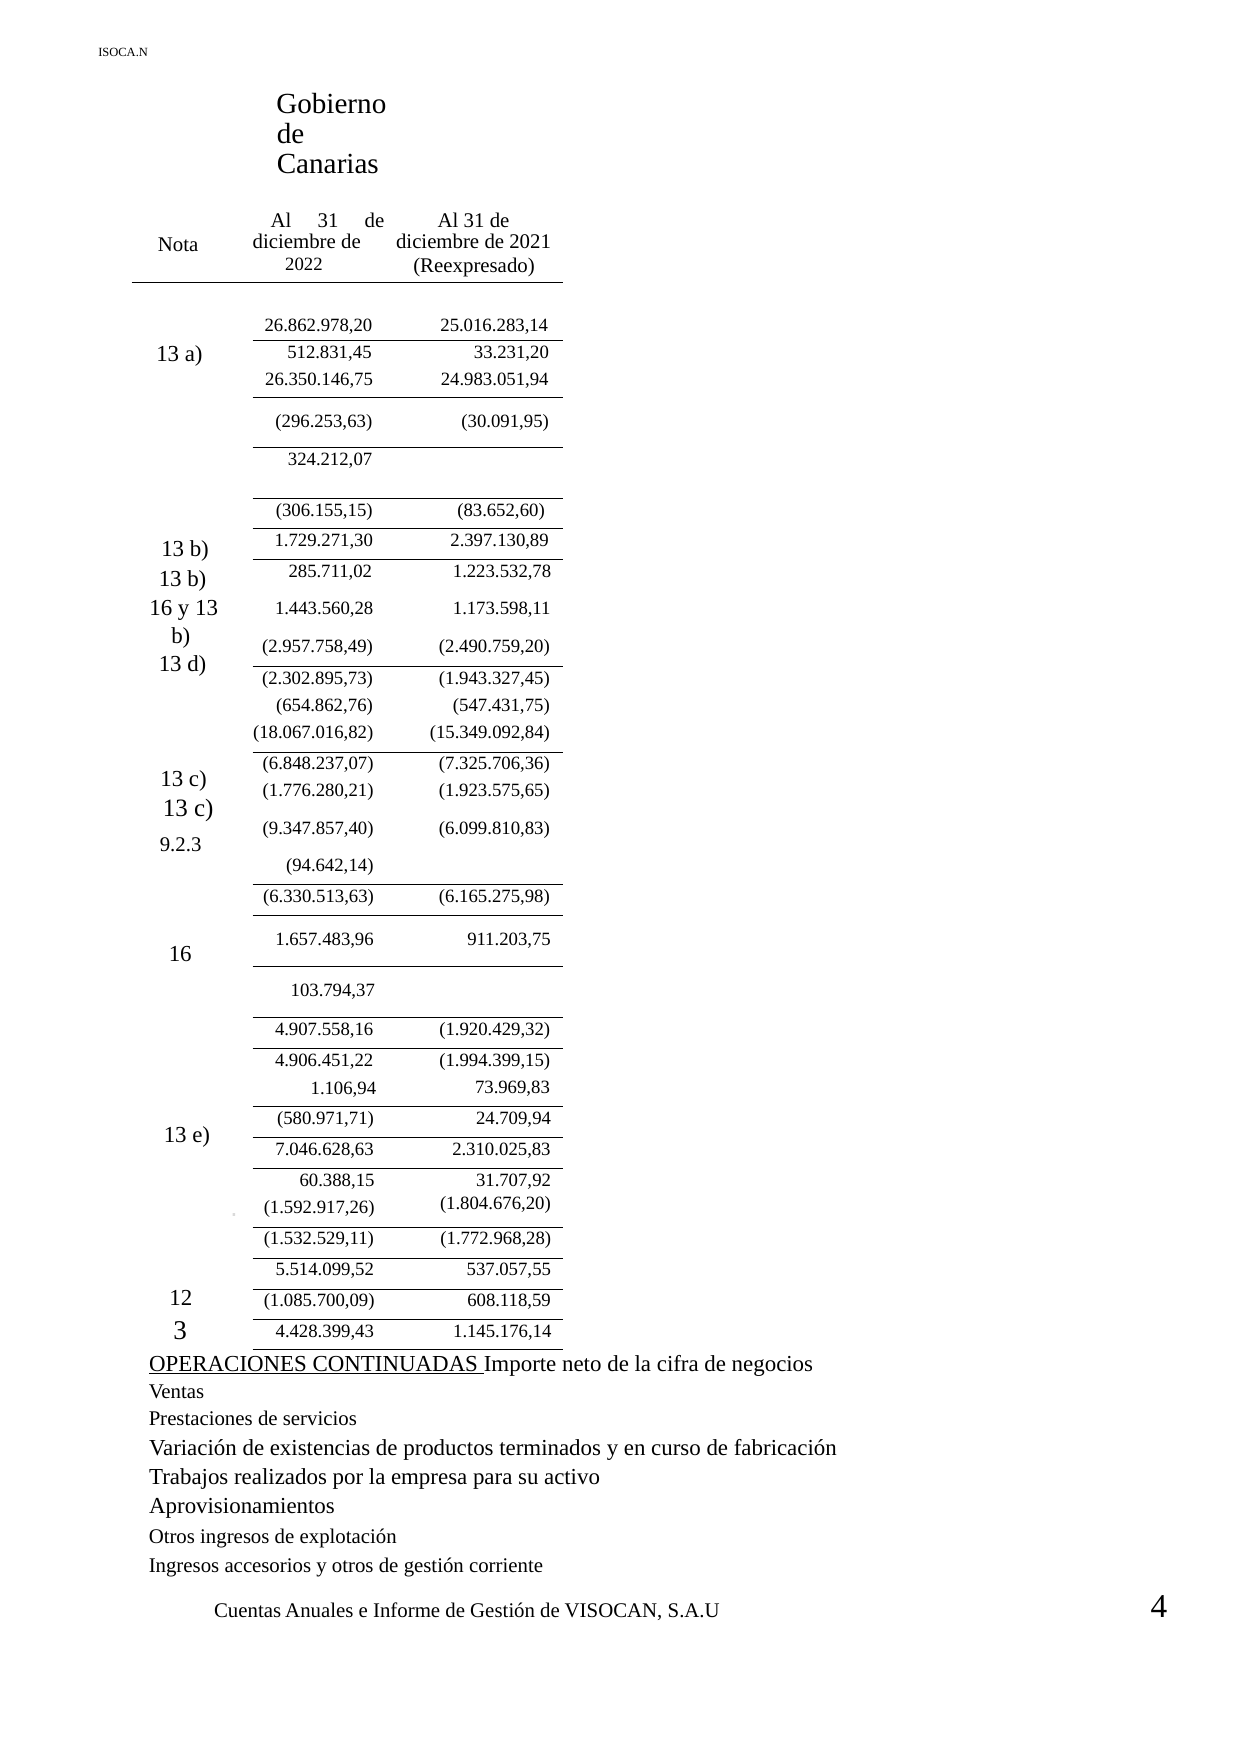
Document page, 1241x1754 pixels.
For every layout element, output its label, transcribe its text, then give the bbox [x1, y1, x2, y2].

table_cell 608.118,59 [396, 1290, 563, 1319]
table_cell 24.709,94 [396, 1107, 563, 1137]
table_cell [396, 967, 563, 1017]
table_header Nota [132, 210, 252, 282]
table_header Al 31 de diciembre de 2021 (Reexpresado) [396, 210, 563, 282]
table_cell 33.231,20 24.983.051,94 [396, 341, 563, 397]
table_cell (1.532.529,11) [253, 1228, 396, 1257]
text Ventas [148, 1379, 1126, 1403]
table_cell 324.212,07 [253, 448, 396, 498]
table_cell (1.772.968,28) [396, 1228, 563, 1257]
table_cell 4.428.399,43 [253, 1320, 396, 1349]
table_cell (296.253,63) [253, 398, 396, 447]
table_cell (2.302.895,73) (654.862,76) (18.067.016,82) [253, 667, 396, 751]
table_cell (1.943.327,45) (547.431,75) (15.349.092,84) [396, 667, 563, 751]
table_cell [396, 448, 563, 498]
text OPERACIONES CONTINUADAS Importe neto de la cifra de negocios [149, 1350, 1126, 1376]
table_cell 537.057,55 [396, 1259, 563, 1288]
table_cell 2.310.025,83 [396, 1138, 563, 1168]
table_cell 285.711,02 1.443.560,28 (2.957.758,49) [253, 560, 396, 666]
table_cell (83.652,60) [396, 499, 563, 528]
table_cell (6.848.237,07) (1.776.280,21) (9.347.857,40) (94.642,14) [253, 753, 396, 884]
table_cell (306.155,15) [253, 499, 396, 528]
table_cell (580.971,71) [253, 1107, 396, 1137]
table_cell (30.091,95) [396, 398, 563, 447]
table_cell 4.907.558,16 [253, 1018, 396, 1048]
table_cell (1.920.429,32) [396, 1018, 563, 1048]
text Variación de existencias de productos terminados y en curso de fabricación [149, 1434, 1126, 1460]
table_cell 1.223.532,78 1.173.598,11 (2.490.759,20) [396, 560, 563, 666]
text Otros ingresos de explotación [148, 1524, 1126, 1548]
table_cell 911.203,75 [396, 916, 563, 966]
table_cell (6.330.513,63) [253, 885, 396, 915]
text Trabajos realizados por la empresa para su activo [149, 1463, 1126, 1489]
table_cell 2.397.130,89 [396, 529, 563, 559]
table_cell 13 a) 13 b) 13 b) 16 y 13 b) 13 d) 13 c) 13 c) 9.2.3 16 13 e) 12 3 [132, 283, 252, 1349]
table_cell 31.707,92 (1.804.676,20) [396, 1169, 563, 1226]
table_cell (6.165.275,98) [396, 885, 563, 915]
text Prestaciones de servicios [148, 1405, 1126, 1429]
table_cell 512.831,45 26.350.146,75 [253, 341, 396, 397]
text Ingresos accesorios y otros de gestión corriente [148, 1553, 1126, 1577]
table_cell 1.657.483,96 [253, 916, 396, 966]
text Aprovisionamientos [149, 1492, 1126, 1519]
table_cell 7.046.628,63 [253, 1138, 396, 1168]
table_cell 1.145.176,14 [396, 1320, 563, 1349]
table_cell 26.862.978,20 [253, 283, 396, 340]
table_header Al 31 de diciembre de 2022 [253, 210, 396, 282]
table_cell 1.729.271,30 [253, 529, 396, 559]
table_cell (7.325.706,36) (1.923.575,65) (6.099.810,83) [396, 753, 563, 884]
table_cell 103.794,37 [253, 967, 396, 1017]
table_cell (1.085.700,09) [253, 1290, 396, 1319]
table_cell 25.016.283,14 [396, 283, 563, 340]
table_cell 5.514.099,52 [253, 1259, 396, 1288]
table_cell 60.388,15 (1.592.917,26) [253, 1169, 396, 1226]
table_cell 4.906.451,22 1.106,94 [253, 1049, 396, 1106]
table_cell (1.994.399,15) 73.969,83 [396, 1049, 563, 1106]
